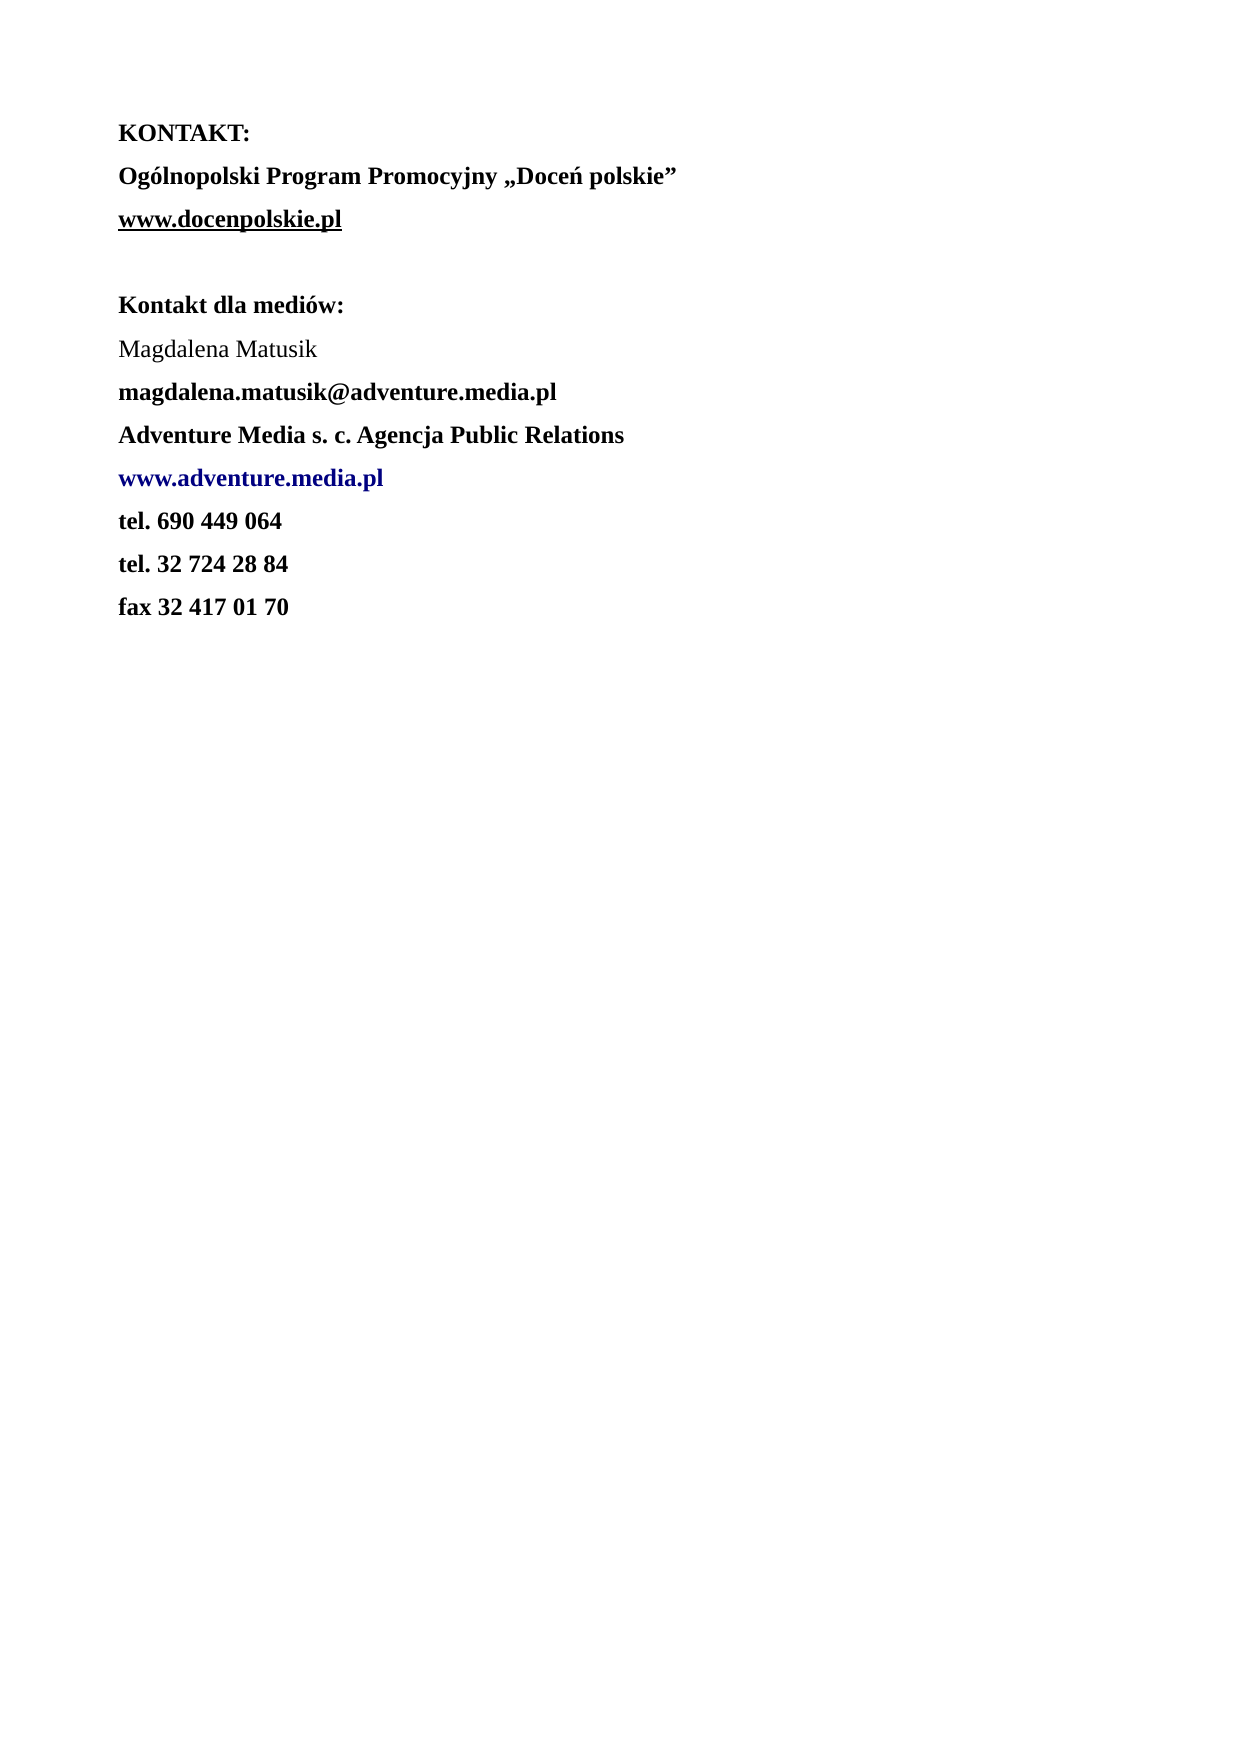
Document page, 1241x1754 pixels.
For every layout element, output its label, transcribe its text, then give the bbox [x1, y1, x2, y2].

text magdalena.matusik@adventure.media.pl Adventure Media s. c. Agencja Public Relations www.adventure.media.pl tel. 690 449 064 tel. 32 724 28 84 fax 32 417 01 70 [118, 377, 1122, 664]
text KONTAKT: Ogólnopolski Program Promocyjny „Doceń polskie” www.docenpolskie.pl Kontakt dla mediów: Magdalena Matusik [118, 118, 1122, 362]
